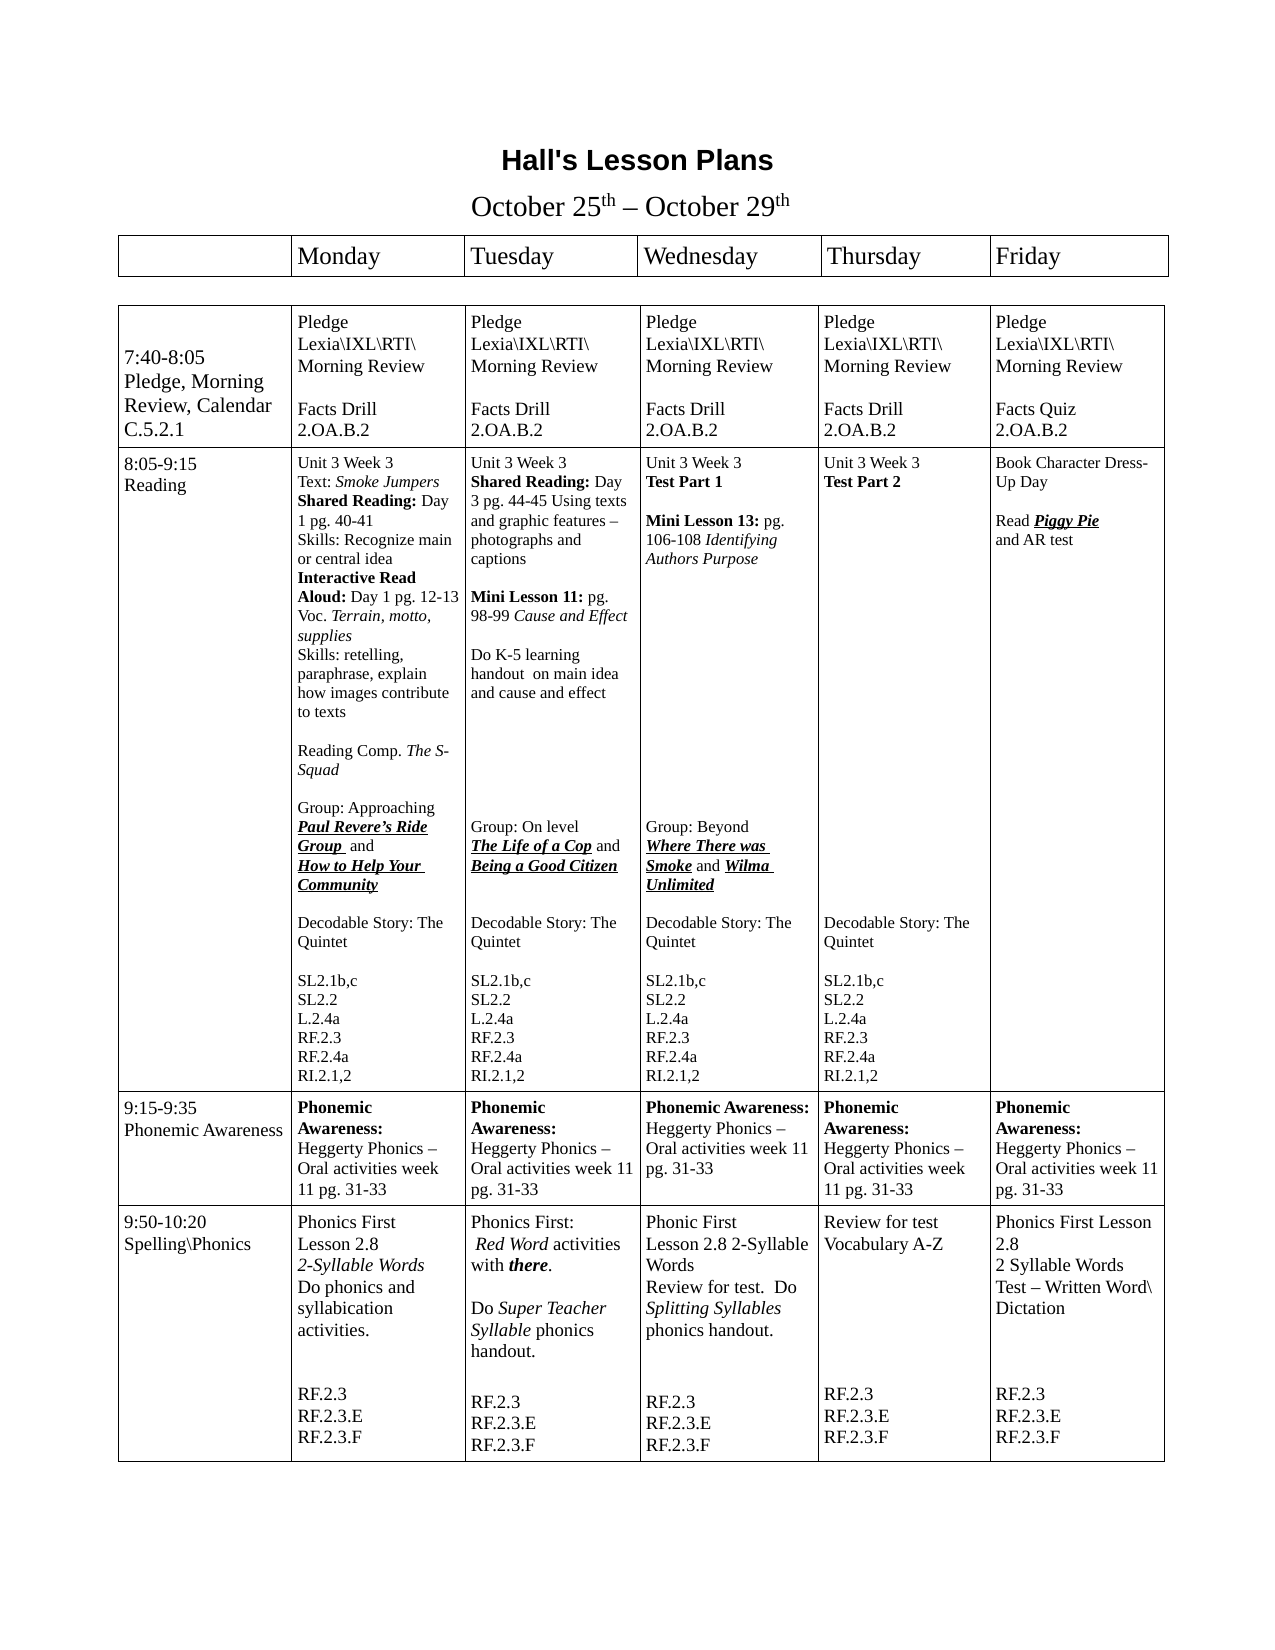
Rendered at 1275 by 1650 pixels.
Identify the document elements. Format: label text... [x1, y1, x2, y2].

table_cell Unit 3 Week 3 Text: Smoke Jumpers Shared Reading: Day 1 pg. 40-41 Skills: Recognize main or central idea Interactive Read Aloud: Day 1 pg. 12-13 Voc. Terrain, motto, supplies Skills: retelling, paraphrase, explain how images contribute to texts Reading Comp. The S-Squad Group: Approaching Paul Revere’s Ride Group and How to Help Your Community Decodable Story: The Quintet SL2.1b,c SL2.2 L.2.4a RF.2.3 RF.2.4a RI.2.1,2 [292, 448, 465, 1091]
table_cell 9:50-10:20 Spelling\Phonics [119, 1206, 291, 1461]
table_cell 9:15-9:35 Phonemic Awareness [119, 1092, 291, 1204]
table_cell Phonics First Lesson 2.8 2 Syllable Words Test – Written Word\Dictation RF.2.3 RF.2.3.E RF.2.3.F [991, 1206, 1164, 1461]
table_cell Book Character Dress-Up Day Read Piggy Pie and AR test [991, 448, 1164, 1091]
table_header Tuesday [465, 236, 637, 276]
table_header Pledge Lexia\IXL\RTI\ Morning Review Facts Drill 2.OA.B.2 [641, 306, 818, 447]
table_cell Phonics First Lesson 2.8 2-Syllable Words Do phonics and syllabication activities. RF.2.3 RF.2.3.E RF.2.3.F [292, 1206, 465, 1461]
table_cell Phonemic Awareness: Heggerty Phonics – Oral activities week 11 pg. 31-33 [466, 1092, 640, 1204]
table_cell 8:05-9:15 Reading [119, 448, 291, 1091]
table_cell Unit 3 Week 3 Shared Reading: Day 3 pg. 44-45 Using texts and graphic features – photographs and captions Mini Lesson 11: pg. 98-99 Cause and Effect Do K-5 learning handout on main idea and cause and effect Group: On level The Life of a Cop and Being a Good Citizen Decodable Story: The Quintet SL2.1b,c SL2.2 L.2.4a RF.2.3 RF.2.4a RI.2.1,2 [466, 448, 640, 1091]
table_header Pledge Lexia\IXL\RTI\ Morning Review Facts Drill 2.OA.B.2 [292, 306, 465, 447]
table_cell Phonemic Awareness: Heggerty Phonics – Oral activities week 11 pg. 31-33 [292, 1092, 465, 1204]
table_cell Unit 3 Week 3 Test Part 2 Decodable Story: The Quintet SL2.1b,c SL2.2 L.2.4a RF.2.3 RF.2.4a RI.2.1,2 [819, 448, 990, 1091]
table_cell Phonemic Awareness: Heggerty Phonics – Oral activities week 11 pg. 31-33 [991, 1092, 1164, 1204]
table_cell Phonemic Awareness: Heggerty Phonics – Oral activities week 11 pg. 31-33 [641, 1092, 818, 1204]
table_header [119, 236, 291, 276]
table_header Wednesday [638, 236, 821, 276]
table_header 7:40-8:05 Pledge, Morning Review, Calendar C.5.2.1 [119, 306, 291, 447]
table_cell Phonic First Lesson 2.8 2-Syllable Words Review for test. Do Splitting Syllables phonics handout. RF.2.3 RF.2.3.E RF.2.3.F [641, 1206, 818, 1461]
table_header Pledge Lexia\IXL\RTI\ Morning Review Facts Quiz 2.OA.B.2 [991, 306, 1164, 447]
table_header Thursday [822, 236, 990, 276]
subtitle Hall's Lesson Plans [118, 143, 1157, 177]
table_cell Phonemic Awareness: Heggerty Phonics – Oral activities week 11 pg. 31-33 [819, 1092, 990, 1204]
table_header Pledge Lexia\IXL\RTI\ Morning Review Facts Drill 2.OA.B.2 [466, 306, 640, 447]
table_cell Review for test Vocabulary A-Z RF.2.3 RF.2.3.E RF.2.3.F [819, 1206, 990, 1461]
table_header Monday [292, 236, 464, 276]
table_header Friday [991, 236, 1168, 276]
table_header Pledge Lexia\IXL\RTI\ Morning Review Facts Drill 2.OA.B.2 [819, 306, 990, 447]
table_cell Unit 3 Week 3 Test Part 1 Mini Lesson 13: pg. 106-108 Identifying Authors Purpose Group: Beyond Where There was Smoke and Wilma Unlimited Decodable Story: The Quintet SL2.1b,c SL2.2 L.2.4a RF.2.3 RF.2.4a RI.2.1,2 [641, 448, 818, 1091]
table_cell Phonics First: Red Word activities with there. Do Super Teacher Syllable phonics handout. RF.2.3 RF.2.3.E RF.2.3.F [466, 1206, 640, 1461]
text October 25th – October 29th [118, 189, 1157, 223]
